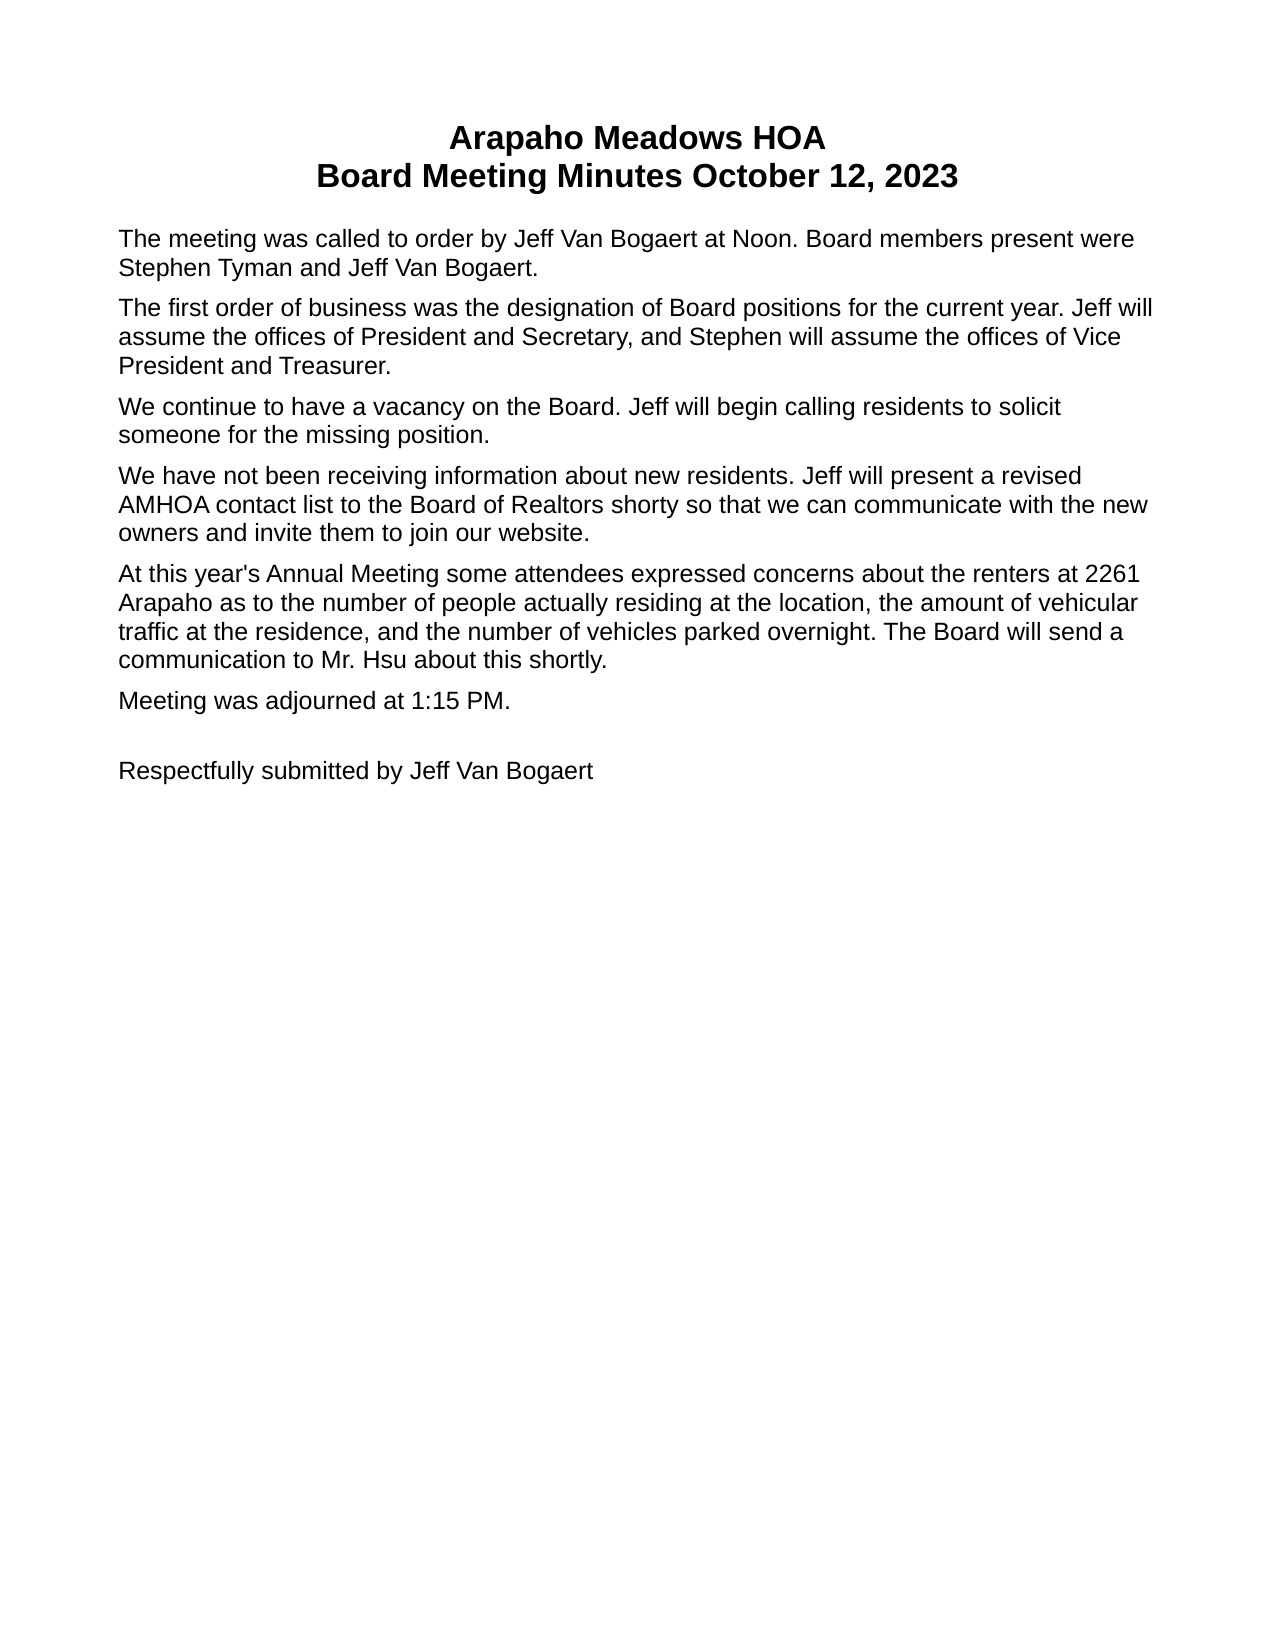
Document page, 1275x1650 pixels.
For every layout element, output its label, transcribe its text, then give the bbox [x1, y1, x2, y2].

text Board Meeting Minutes October 12, 2023 [118, 157, 1157, 195]
text The first order of business was the designation of Board positions for the current year. Jeff will assume the offices of President and Secretary, and Stephen will assume the offices of Vice President and Treasurer. [118, 293, 1157, 379]
text We continue to have a vacancy on the Board. Jeff will begin calling residents to solicit someone for the missing position. [118, 391, 1157, 449]
text Arapaho Meadows HOA [118, 118, 1157, 157]
text Respectfully submitted by Jeff Van Bogaert [118, 756, 1157, 784]
text We have not been receiving information about new residents. Jeff will present a revised AMHOA contact list to the Board of Realtors shorty so that we can communicate with the new owners and invite them to join our website. [118, 461, 1157, 547]
text At this year's Annual Meeting some attendees expressed concerns about the renters at 2261 Arapaho as to the number of people actually residing at the location, the amount of vehicular traffic at the residence, and the number of vehicles parked overnight. The Board will send a communication to Mr. Hsu about this shortly. [118, 559, 1157, 674]
text The meeting was called to order by Jeff Van Bogaert at Noon. Board members present were Stephen Tyman and Jeff Van Bogaert. [118, 224, 1157, 281]
text Meeting was adjourned at 1:15 PM. [118, 686, 1157, 715]
